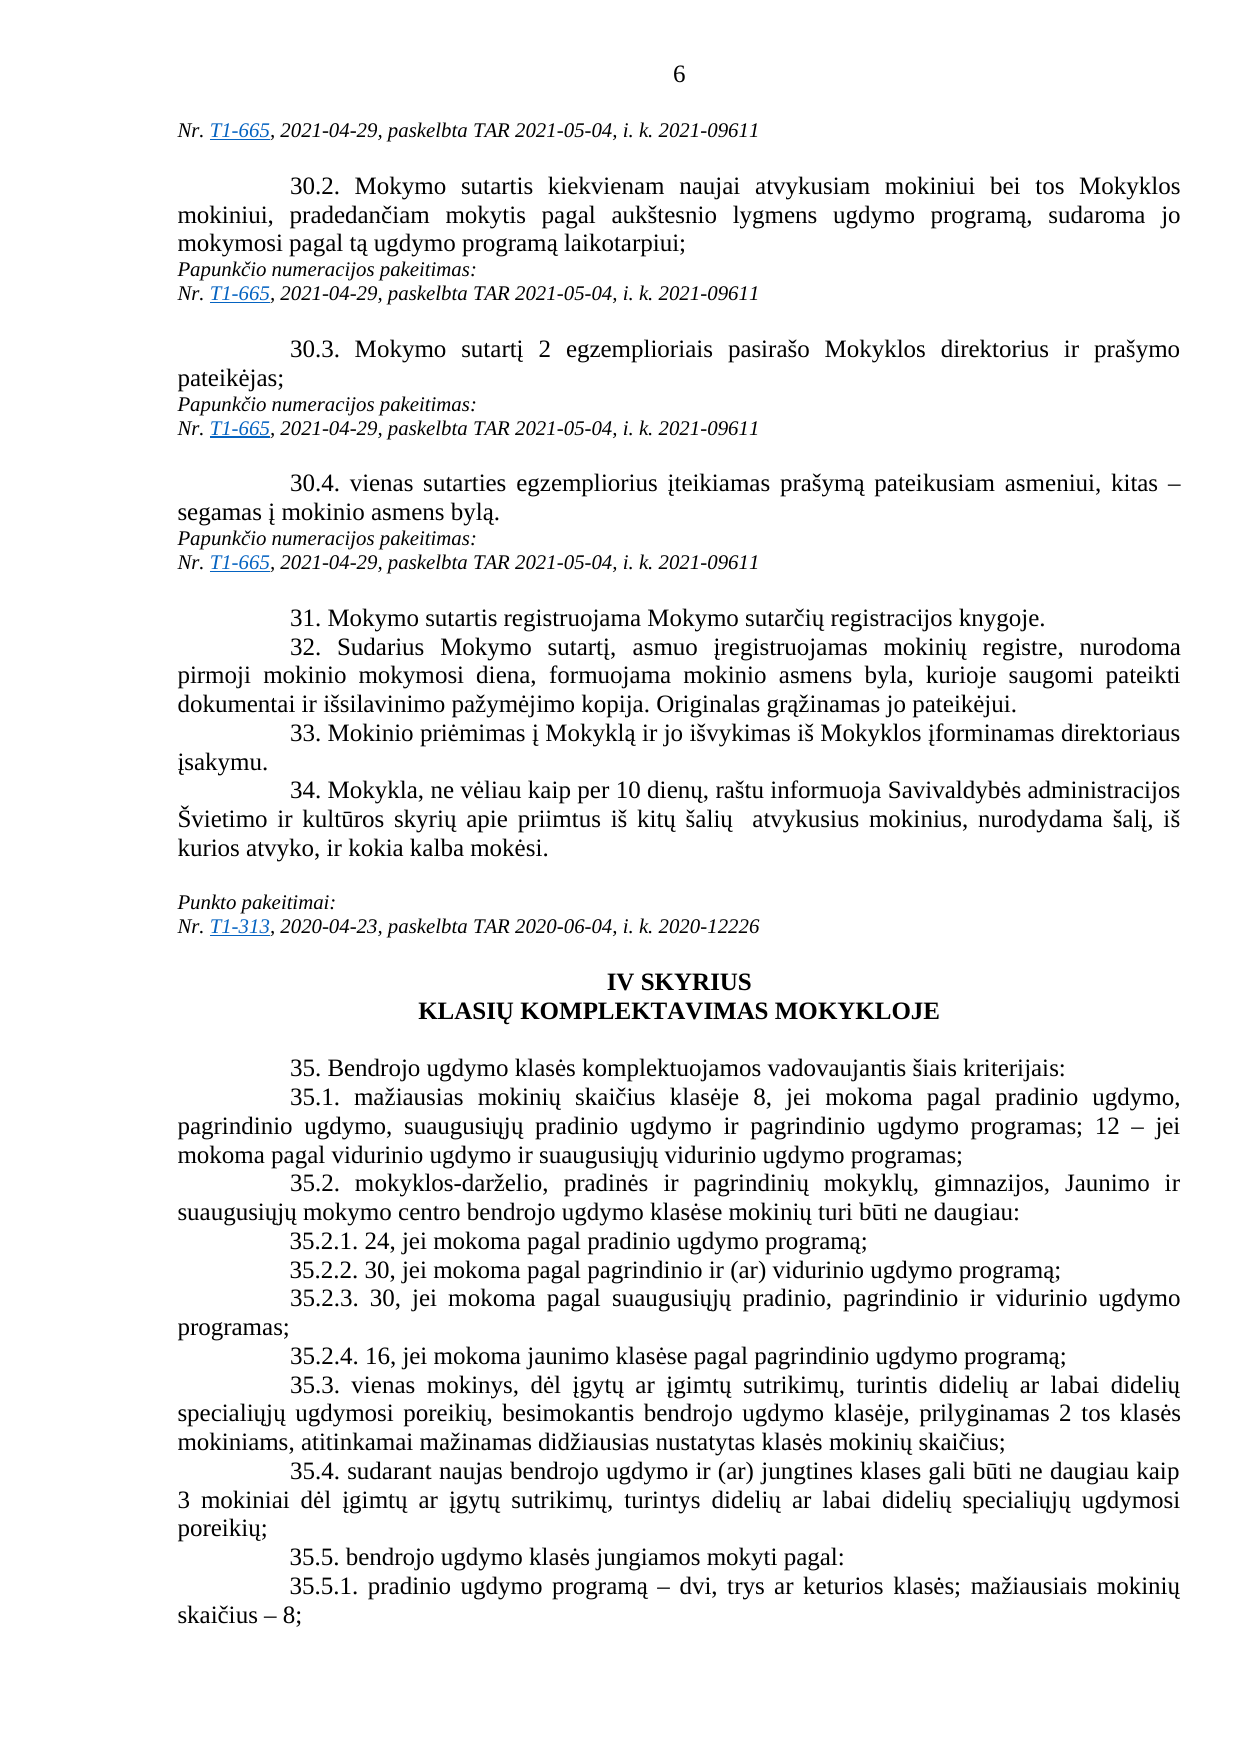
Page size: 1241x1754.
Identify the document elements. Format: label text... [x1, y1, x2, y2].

text 35.4. sudarant naujas bendrojo ugdymo ir (ar) jungtines klases gali būti ne daugiau kaip 3 mokiniai dėl įgimtų ar įgytų sutrikimų, turintys didelių ar labai didelių specialiųjų ugdymosi poreikių; [177, 1456, 1181, 1542]
text 32. Sudarius Mokymo sutartį, asmuo įregistruojamas mokinių registre, nurodoma pirmoji mokinio mokymosi diena, formuojama mokinio asmens byla, kurioje saugomi pateikti dokumentai ir išsilavinimo pažymėjimo kopija. Originalas grąžinamas jo pateikėjui. [177, 632, 1181, 718]
text 35.2.2. 30, jei mokoma pagal pagrindinio ir (ar) vidurinio ugdymo programą; [177, 1255, 1181, 1283]
text 35.3. vienas mokinys, dėl įgytų ar įgimtų sutrikimų, turintis didelių ar labai didelių specialiųjų ugdymosi poreikių, besimokantis bendrojo ugdymo klasėje, prilyginamas 2 tos klasės mokiniams, atitinkamai mažinamas didžiausias nustatytas klasės mokinių skaičius; [177, 1370, 1181, 1456]
text Nr. T1-665, 2021-04-29, paskelbta TAR 2021-05-04, i. k. 2021-09611 [177, 281, 1181, 305]
text Papunkčio numeracijos pakeitimas: [177, 257, 1181, 281]
text 35.2.4. 16, jei mokoma jaunimo klasėse pagal pagrindinio ugdymo programą; [177, 1341, 1181, 1370]
text IV SKYRIUS [177, 967, 1181, 996]
text 34. Mokykla, ne vėliau kaip per 10 dienų, raštu informuoja Savivaldybės administracijos Švietimo ir kultūros skyrių apie priimtus iš kitų šalių atvykusius mokinius, nurodydama šalį, iš kurios atvyko, ir kokia kalba mokėsi. [177, 775, 1181, 862]
text 35.5.1. pradinio ugdymo programą – dvi, trys ar keturios klasės; mažiausiais mokinių skaičius – 8; [177, 1571, 1181, 1628]
text Papunkčio numeracijos pakeitimas: [177, 392, 1181, 416]
text 30.3. Mokymo sutartį 2 egzemplioriais pasirašo Mokyklos direktorius ir prašymo pateikėjas; [177, 334, 1181, 392]
text 30.4. vienas sutarties egzempliorius įteikiamas prašymą pateikusiam asmeniui, kitas – segamas į mokinio asmens bylą. [177, 468, 1181, 526]
text Papunkčio numeracijos pakeitimas: [177, 526, 1181, 550]
text 35. Bendrojo ugdymo klasės komplektuojamos vadovaujantis šiais kriterijais: [177, 1053, 1181, 1082]
text Nr. T1-665, 2021-04-29, paskelbta TAR 2021-05-04, i. k. 2021-09611 [177, 416, 1181, 440]
text 31. Mokymo sutartis registruojama Mokymo sutarčių registracijos knygoje. [177, 603, 1181, 632]
text 35.2.3. 30, jei mokoma pagal suaugusiųjų pradinio, pagrindinio ir vidurinio ugdymo programas; [177, 1283, 1181, 1341]
text 35.2.1. 24, jei mokoma pagal pradinio ugdymo programą; [177, 1226, 1181, 1255]
text 35.5. bendrojo ugdymo klasės jungiamos mokyti pagal: [177, 1542, 1181, 1571]
text 35.2. mokyklos-darželio, pradinės ir pagrindinių mokyklų, gimnazijos, Jaunimo ir suaugusiųjų mokymo centro bendrojo ugdymo klasėse mokinių turi būti ne daugiau: [177, 1168, 1181, 1226]
text Punkto pakeitimai: [177, 890, 1181, 914]
text 30.2. Mokymo sutartis kiekvienam naujai atvykusiam mokiniui bei tos Mokyklos mokiniui, pradedančiam mokytis pagal aukštesnio lygmens ugdymo programą, sudaroma jo mokymosi pagal tą ugdymo programą laikotarpiui; [177, 171, 1181, 257]
text 35.1. mažiausias mokinių skaičius klasėje 8, jei mokoma pagal pradinio ugdymo, pagrindinio ugdymo, suaugusiųjų pradinio ugdymo ir pagrindinio ugdymo programas; 12 – jei mokoma pagal vidurinio ugdymo ir suaugusiųjų vidurinio ugdymo programas; [177, 1082, 1181, 1168]
text Nr. T1-665, 2021-04-29, paskelbta TAR 2021-05-04, i. k. 2021-09611 [177, 118, 1181, 142]
text KLASIŲ KOMPLEKTAVIMAS MOKYKLOJE [177, 996, 1181, 1025]
text 33. Mokinio priėmimas į Mokyklą ir jo išvykimas iš Mokyklos įforminamas direktoriaus įsakymu. [177, 718, 1181, 775]
text Nr. T1-313, 2020-04-23, paskelbta TAR 2020-06-04, i. k. 2020-12226 [177, 914, 1181, 938]
text Nr. T1-665, 2021-04-29, paskelbta TAR 2021-05-04, i. k. 2021-09611 [177, 550, 1181, 574]
